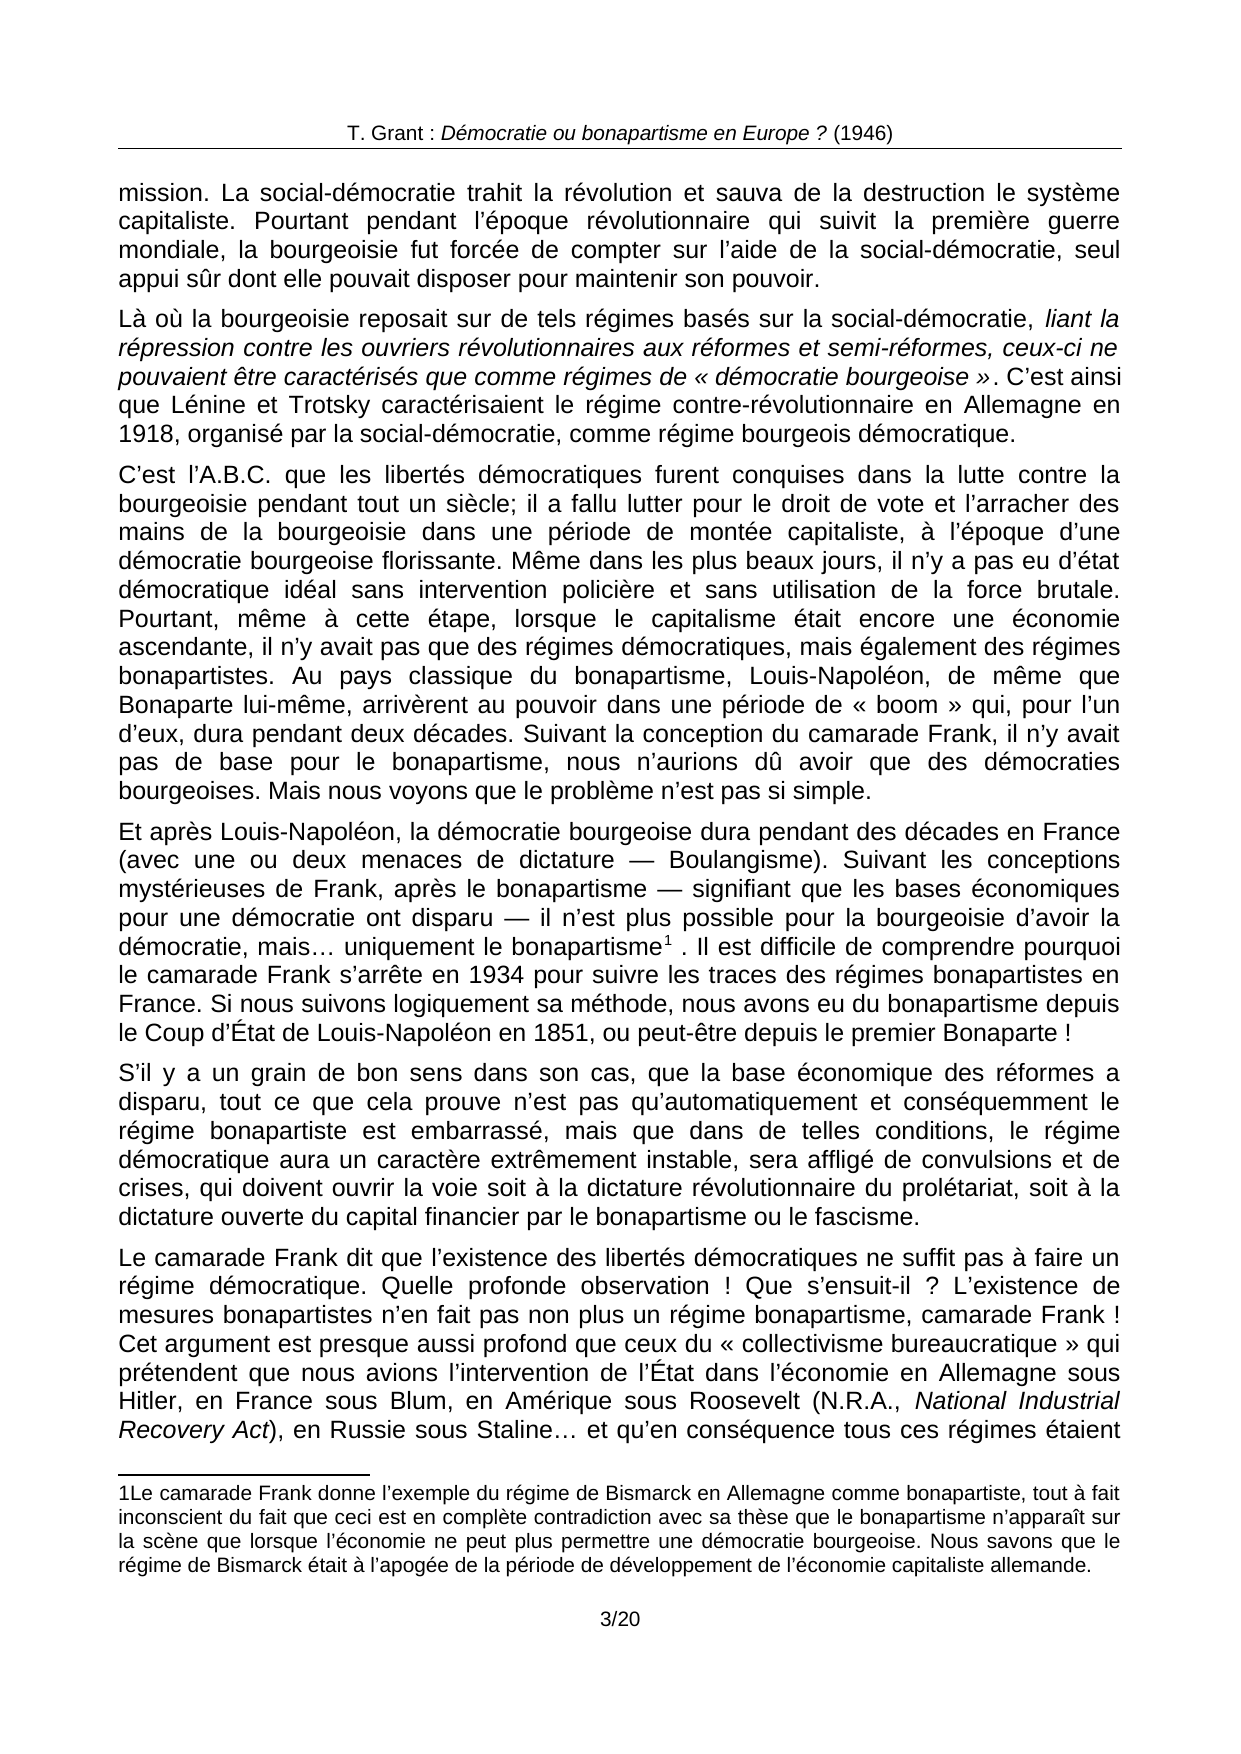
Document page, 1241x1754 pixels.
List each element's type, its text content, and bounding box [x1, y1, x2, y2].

text S’il y a un grain de bon sens dans son cas, que la base économique des réformes a disparu, tout ce que cela prouve n’est pas qu’automatiquement et conséquemment le régime bonapartiste est embarrassé, mais que dans de telles conditions, le régime démocratique aura un caractère extrêmement instable, sera affligé de convulsions et de crises, qui doivent ouvrir la voie soit à la dictature révolutionnaire du prolétariat, soit à la dictature ouverte du capital financier par le bonapartisme ou le fascisme. [118, 1058, 1122, 1231]
text Le camarade Frank dit que l’existence des libertés démocratiques ne suffit pas à faire un régime démocratique. Quelle profonde observation ! Que s’ensuit-il ? L’existence de mesures bonapartistes n’en fait pas non plus un régime bonapartisme, camarade Frank ! Cet argument est presque aussi profond que ceux du « collectivisme bureaucratique » qui prétendent que nous avions l’intervention de l’État dans l’économie en Allemagne sous Hitler, en France sous Blum, en Amérique sous Roosevelt (N.R.A., National Industrial Recovery Act), en Russie sous Staline… et qu’en conséquence tous ces régimes étaient [118, 1243, 1122, 1444]
text mission. La social-démocratie trahit la révolution et sauva de la destruction le système capitaliste. Pourtant pendant l’époque révolutionnaire qui suivit la première guerre mondiale, la bourgeoisie fut forcée de compter sur l’aide de la social-démocratie, seul appui sûr dont elle pouvait disposer pour maintenir son pouvoir. [118, 177, 1122, 292]
text Et après Louis-Napoléon, la démocratie bourgeoise dura pendant des décades en France (avec une ou deux menaces de dictature — Boulangisme). Suivant les conceptions mystérieuses de Frank, après le bonapartisme — signifiant que les bases économiques pour une démocratie ont disparu — il n’est plus possible pour la bourgeoisie d’avoir la démocratie, mais… uniquement le bonapartisme . Il est difficile de comprendre pourquoi le camarade Frank s’arrête en 1934 pour suivre les traces des régimes bonapartistes en France. Si nous suivons logiquement sa méthode, nous avons eu du bonapartisme depuis le Coup d’État de Louis-Napoléon en 1851, ou peut-être depuis le premier Bonaparte ! [118, 817, 1122, 1047]
text Le camarade Frank donne l’exemple du régime de Bismarck en Allemagne comme bonapartiste, tout à fait inconscient du fait que ceci est en complète contradiction avec sa thèse que le bonapartisme n’apparaît sur la scène que lorsque l’économie ne peut plus permettre une démocratie bourgeoise. Nous savons que le régime de Bismarck était à l’apogée de la période de développement de l’économie capitaliste allemande. [118, 1481, 1122, 1577]
text Là où la bourgeoisie reposait sur de tels régimes basés sur la social-démocratie, liant la répression contre les ouvriers révolutionnaires aux réformes et semi-réformes, ceux-ci ne pouvaient être caractérisés que comme régimes de « démocratie bourgeoise ». C’est ainsi que Lénine et Trotsky caractérisaient le régime contre-révolutionnaire en Allemagne en 1918, organisé par la social-démocratie, comme régime bourgeois démocratique. [118, 304, 1122, 448]
text C’est l’A.B.C. que les libertés démocratiques furent conquises dans la lutte contre la bourgeoisie pendant tout un siècle; il a fallu lutter pour le droit de vote et l’arracher des mains de la bourgeoisie dans une période de montée capitaliste, à l’époque d’une démocratie bourgeoise florissante. Même dans les plus beaux jours, il n’y a pas eu d’état démocratique idéal sans intervention policière et sans utilisation de la force brutale. Pourtant, même à cette étape, lorsque le capitalisme était encore une économie ascendante, il n’y avait pas que des régimes démocratiques, mais également des régimes bonapartistes. Au pays classique du bonapartisme, Louis-Napoléon, de même que Bonaparte lui-même, arrivèrent au pouvoir dans une période de « boom » qui, pour l’un d’eux, dura pendant deux décades. Suivant la conception du camarade Frank, il n’y avait pas de base pour le bonapartisme, nous n’aurions dû avoir que des démocraties bourgeoises. Mais nous voyons que le problème n’est pas si simple. [118, 460, 1122, 805]
